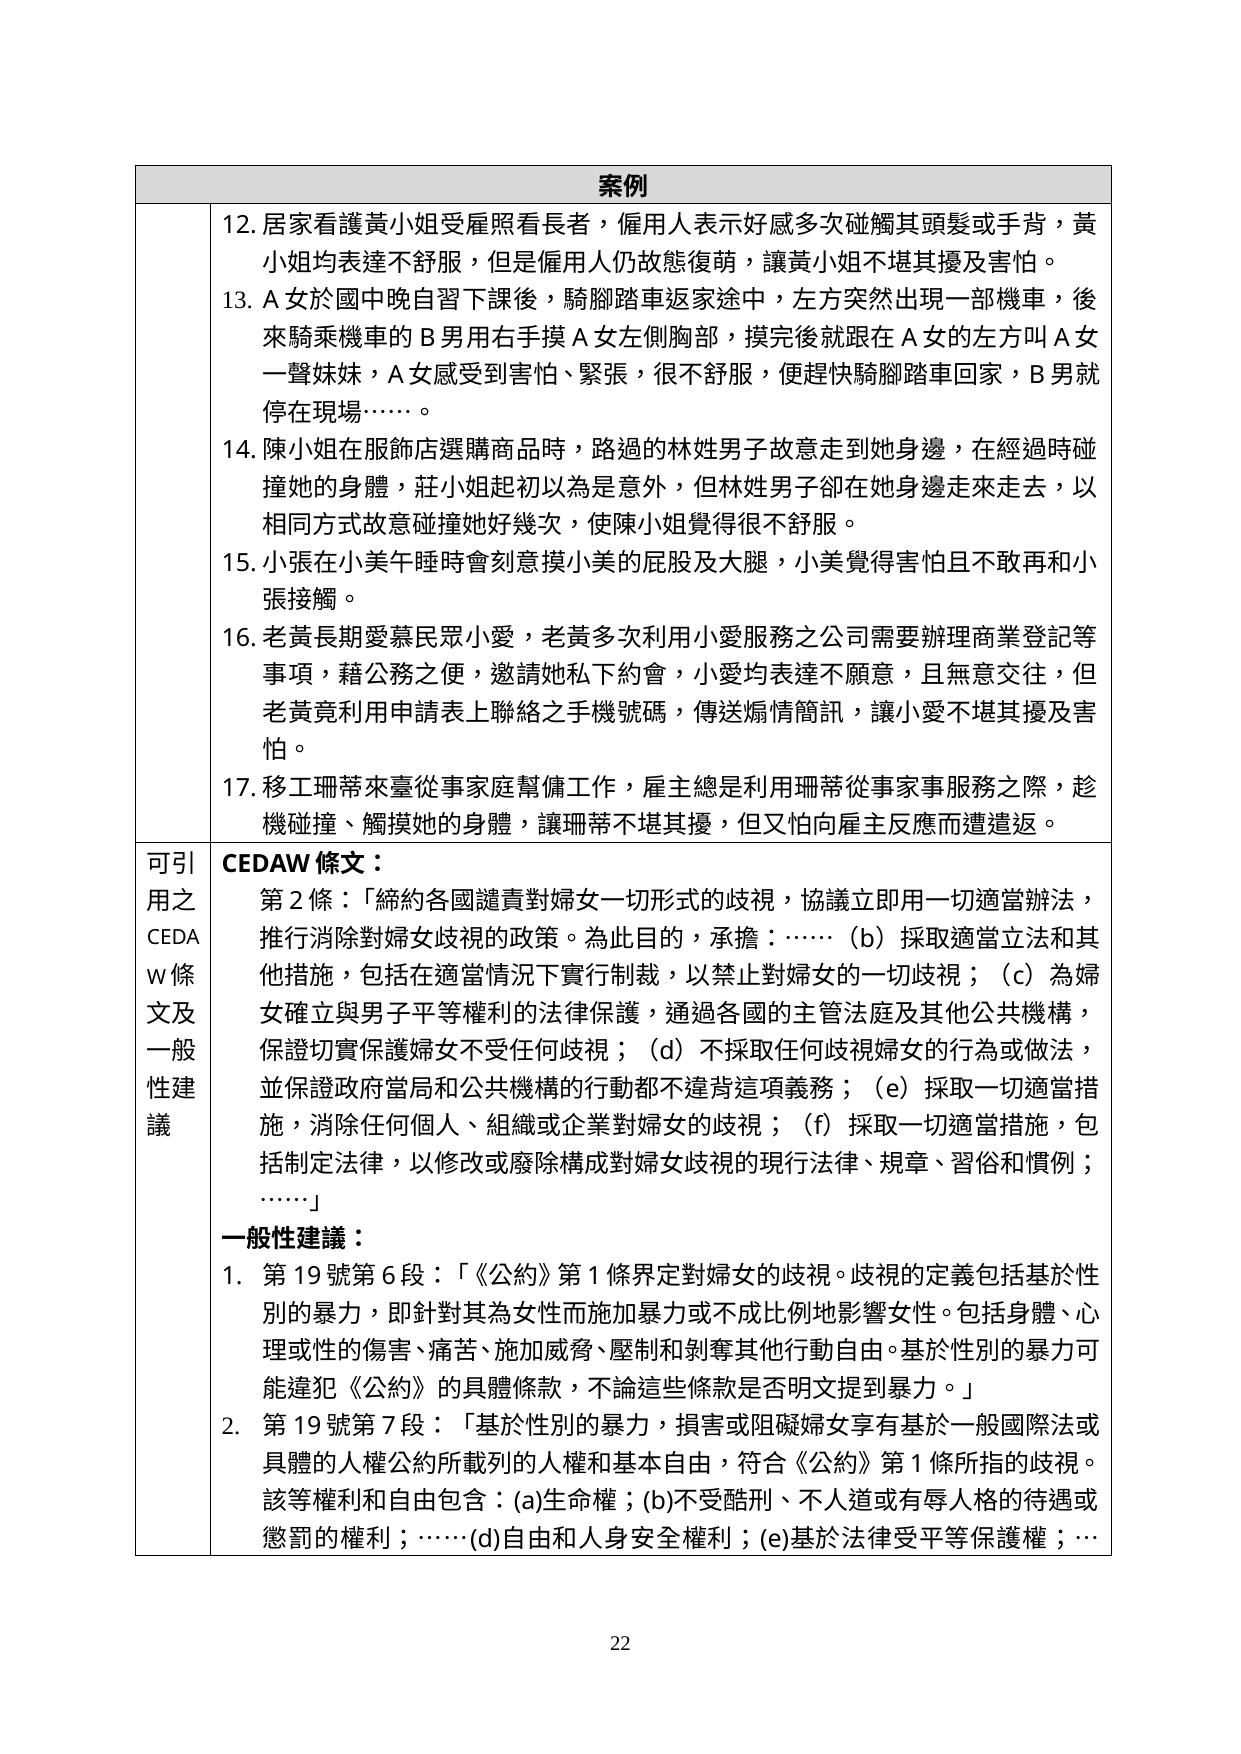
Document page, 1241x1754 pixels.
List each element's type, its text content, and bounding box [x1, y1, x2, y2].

table_cell [136, 204, 210, 842]
table_cell CEDAW條文： 第2條：「締約各國譴責對婦女一切形式的歧視，協議立即用一切適當辦法，推行消除對婦女歧視的政策。為此目的，承擔：……（b）採取適當立法和其他措施，包括在適當情況下實行制裁，以禁止對婦女的一切歧視；（c）為婦女確立與男子平等權利的法律保護，通過各國的主管法庭及其他公共機構，保證切實保護婦女不受任何歧視；（d）不採取任何歧視婦女的行為或做法，並保證政府當局和公共機構的行動都不違背這項義務；（e）採取一切適當措施，消除任何個人、組織或企業對婦女的歧視；（f）採取一切適當措施，包括制定法律，以修改或廢除構成對婦女歧視的現行法律、規章、習俗和慣例；……」 一般性建議： 第19號第6段：「《公約》第1條界定對婦女的歧視。歧視的定義包括基於性別的暴力，即針對其為女性而施加暴力或不成比例地影響女性。包括身體、心理或性的傷害、痛苦、施加威脅、壓制和剝奪其他行動自由。基於性別的暴力可能違犯《公約》的具體條款，不論這些條款是否明文提到暴力。」 第19號第7段：「基於性別的暴力，損害或阻礙婦女享有基於一般國際法或具體的人權公約所載列的人權和基本自由，符合《公約》第1條所指的歧視。該等權利和自由包含：(a)生命權；(b)不受酷刑、不人道或有辱人格的待遇或懲罰的權利；……(d)自由和人身安全權利；(e)基於法律受平等保護權；……」 第19號第18段：「性騷擾包括不受歡迎、具有性動機的行為，如身體接觸和求愛動作、猥褻的言詞，出示淫穢書畫和提出性要求等，無論其為言詞或是行為。這類行為可以是侮辱人的，且構成健康和安全的問題。婦女有合理理由相信如果她加以拒絕，在工作包括徵聘或升級方面對她不利，或造成不友善的工作環境；則這類行為就是歧視性的。」 第19號第24段：「……消除對婦女歧視委員會建議：……(b)締約國應確保關於家庭暴力與虐待、性侵害、性攻擊及其他基於性別暴力的法律，均能充分保護所有婦女並且尊重其人格完整和尊嚴。應向受害者提供適當保護和支援服務。向司法和執法人員及其他公務員提供性別敏感度的培訓，對於有效執行《公約》是根本必要的；……(i)應提供有效的申訴程序和補救辦法，包括賠償損失；……(k)締約國應為家庭暴力、性侵害、性攻擊及其他基於性別的暴力的受害者建立服務或給予支助，包括收容所、特別受過訓練的保健工作者、康復和諮詢；……(t)締約國應採取一切必要的法律及其他措施，有效保護婦女不受基於性別的暴力，其他則包括：i.有效的法律措施，包括刑事處罰、民事補救和賠償措施，以保護婦女不受各種暴力，包括家庭暴力和虐待、工作單位的性攻擊和性騷擾；……iii.保護措施，包括為身為暴力受害者或易遭受暴力的婦女提供收容所、諮詢、康復和支助服務；……」 第26號第20段：「女性移工更容易遭受性虐待、性騷擾和肢體暴力，特別是以女性為主的部門。家庭幫傭特別容易受到雇主的人身攻擊和性攻擊、剝奪進食和睡眠以及虐待，農場工作或工業部門等其他工作環境，對女性移工的性騷擾是常見的問題。……」 第28號第19段：「關於對婦女的暴力行為，第19號一般性建議指出，以性和性別為由對婦女的歧視，包括：基於性別的暴力、因婦女的性別而對之施加的暴力，或不成比例地影響婦女的暴力。……在防止、調查、起訴和懲處基於性別的暴力行為，締約國有恪盡職責的義務。」 第33號第15段：「關於可訴性，委員會建議締約國：(a)確保法律承認並納入權利和相關法律保護，提高司法系統對性別平等問題的敏感度；……(i)確保婦女人權維護者能夠獲得司法救助，並得到保護以免遭受騷擾、威脅、報復和暴力。」 第33號第16段：「關於司法系統的可得性，委員會建議締約國：……(b)在暴力侵害婦女的案件中，確保婦女能夠獲得經濟援助，使用危機中心、收容所、熱線，以及獲得醫療、心理社會和輔導服務；……」 第33號第17段：「關於司法系統的可及性，委員會建議締約國：……(f)建立司法救助中心，如包括各種法律和社會服務的“一站式服務中心”，以減少婦女為獲得司法救助而必須採取的步驟。這類中心可以在暴力侵害婦女行為、家庭問題、醫療衛生、社會保障、就業、財產和移民等領域為婦女提供法律諮詢和援助、提起法律程式和協調支助服務。所有婦女，包括貧困婦女和/或農村和偏遠地區婦女必須能夠利用這些中心；……」 第33號第51段：「委員會建議締約國：……(g)採用保密和性別敏感的方式，以避免在任何法律程式中，包括在問訊、取證和其他相關調查程式中使婦女蒙羞，包括二次傷害暴力受害人；(h)審查證據規則及其實施，特別是在暴力侵害婦女案件中實施規則的情況，並採取措施，適當考慮到在刑事訴訟中受害人和被告人的公平審判權，確保舉證要求不致造成諸多限制、缺乏靈活性或受到性別陳規定型觀念影響；……(k)為員警和醫務人員制定收集和保全暴力侵害婦女案件的法醫證據的程式，並培訓足夠的員警和法務、法醫人員進行周密的刑事調查；……」 第33號第58段：「委員會建議締約國：(a)告知婦女其使用調解、和解、仲裁和合作解決爭端辦法的權利；(b)保證替代性爭端解決程式不限制婦女在任何法律領域尋求司法或其他補救措施，並且不會導致進一步侵犯其權利；(c)確保在任何情況下不得將暴力侵害婦女案件，包括家庭暴力案件，移送任何替代性爭端解決程式處理。」 第35號第29段：「委員會建議締約國實施下列立法措施：(a)確保將構成對婦女身體、性或心理完整權侵犯的所有領域的一切形式基於性別的暴力侵害婦女行為定為刑事罪，並從速引入或加強與罪行嚴重程度相當的法律制裁以及民事補救措施；(b)確保所有法律制度，包括多元法律制度保護遭受基於性別的暴力侵害的婦女受害人/倖存者，並確保她們可根據第33號一般性建議規定的指導獲得司法救助和有效補救；……」 第35號第30段：「委員會建議締約國實施下列預防措施：……(b)(二)制定提高認識的方案，提高對基於性別的暴力侵害婦女行為不可接受且有害無利觀點的認識，提供禁止性暴力侵害的可用法律管道，並鼓勵旁觀者報告此類暴力並加以干預；化解遭受此類暴力行為的受害人/倖存者所蒙受的恥辱；以及瓦解普遍持有的歸咎受害人的信條，即女性應為其自身安全以及所遭受的暴力承擔責任。這些方案應針對社會各階層的婦女和男子；包括地方一級在內的參與預防和防範的教育、保健、社會服務和執法人員以及其他專業人員和機構；傳統和宗教領袖；以及犯下任何形式的基於性別的暴力的施害者，以避免累犯；……(d)(一)鼓勵制定或加強線上或社交媒體組織等媒體組織的自律機制，旨在消除與婦女和男子或特定婦女群體有關的性別陳規定型觀念，解決利用它們的服務和平臺實施的基於性別的暴力侵犯婦女的行為；……(f)鼓勵通過利用獎勵和企業責任示範及其他機制讓企業和跨國公司等私人部門參與進來，努力消除一切形式的基於性別的暴力侵害婦女行為，並加強其為此種暴力行為的行動範圍承擔的責任，這有必要使用涉及在工作場所發生的或影響工作婦女的一切形式的基於性別的暴力侵害婦女的議定書和程式，包括有效、可獲取的內部申訴程式，對它們的使用不應排除訴諸執法當局，且應涉及受害人/倖存者在工作場所的應享權利。」 第35號第31段：「委員會建議締約國實施下列保護措施：(a)通過和執行有效的措施，在提起法律訴訟前後及過程中保護並協助投訴基於性別的暴力的婦女起訴者及為此作證的證人，包括：(一)按照第33號一般性建議保護其隱私和安全，包括利用對性別敏感的法庭程式和措施，銘記受害人/倖存者、證人和被告的正當程式權；(二)在無需受害人/倖存者提起法律訴訟的情況下提供適當、可獲取的保護機制，以防範進一步暴力或潛在暴力，包括為身心障礙受害人消除交流障礙。這方面的機制應當包括由一系列有效措施構成的即時風險評估和保護，以及在適當時下達並監測驅逐、防範、限制或緊急禁止被指控施害者的命令，包括對違法行為予以適當制裁。保護措施應避免向婦女受害人/倖存者強加不必要的經濟、官僚主義或個人負擔。施害者或被指控施害者在訴訟程式中及訴訟之後的權利或權利主張，包括在財產、隱私、兒童監護、獲得機會、聯絡和探訪方面的權利或權利主張應由婦女和兒童享有的生命及身體、性和心理完整的人權決定，並受兒童最高利益的原則指導；(三)確保婦女受害人/倖存者及其家庭成員無償獲得經濟援助，或低價獲得高品質的法律援助，醫療、社會心理和諮詢服務，教育，可負擔得起的住房、土地、兒童保育、培訓和就業機會。保健服務應針對創傷提供，並包括及時和全面的心理、性和生殖健康服務，包括緊急避孕和愛滋病毒的接觸後防禦。締約國應提供專業化的婦女支助服務，例如，提供全天候的免費救助熱線，足夠數量的安全、配備齊全的危機、支助和轉診中心，並視需要為婦女及其子女和其他家庭成員提供適當住所；(四)為居住在寄宿式護理院、庇護營和剝奪自由場所等公共機構的婦女提供與基於性別的暴力有關的保護和支助措施；(五)建立並實施適當的多部門轉介機制，確保此類行為的倖存者有效獲得全面的服務，確保非政府婦女組織充分參與並與之開展合作；(b)確保關乎受害人/倖存者的所有法律程式、保護和支援措施以及服務尊重並加強她們的自主性。締約國應將它們提供給所有婦女，特別是那些受交叉形式的歧視影響的婦女，考慮其子女及其他受撫養人的具體需求，使之可在全國範圍內獲取，且不論居民身份如何、或能力如何，或提供給願意配合對被指控的施害者提起法律訴訟的人。締約國還應尊重不駁回原則；……」 第35號第32段：「委員會建議締約國採取下列有關起訴和懲罰基於性別的暴力侵害婦女行為的措施：(a)確保受害人可有效訴諸法院和法庭，相關當局對基於性別的暴力侵害婦女行為的所有案件做出有效應對，包括適用刑事法，並視情況以公平、公正、及時、高效的方式正式起訴被控施害者，並施以適當懲罰。不應將費用或法院收費強加給受害人/倖存者；(b)確保不對基於性別的暴力侵害婦女行為強制適用非訴訟糾紛解決程式，包括調解與和解。這些程式應僅在專業小組在以往的評價中確保征得受害人自願、知情的同意且無跡象表明對受害人/倖存者或其家庭成員造成進一步風險時使用，並且在使用時應予以嚴格規範。這些程式應增強受害人/倖存者的權能，並由經過專門訓練瞭解並適當干預基於性別的暴力侵害婦女行為的案件的專家提供，確保充分保護婦女和兒童的權利，並以不帶成見或不再使婦女受害的方式進行干預。非訴訟糾紛解決程式不應妨礙婦女訴諸正式司法。」 第35號第33段：「委員會建議締約國在賠償方面實施以下措施：(a)為遭受基於性別的暴力侵害婦女行為的受害人/倖存者提供有效賠償。按照第28號一般性建議、第30號一般性建議和第33號一般性建議，這些補償應包括不同的措施，例如金錢補償，提供法律、社會和保健服務，包括有助於全面康復的性、生殖和心理健康服務，以及抵償和保證不再發生。這樣的補救措施應適足、從速歸責、全面、與所受傷害嚴重程度相稱；(b)設立賠償專項基金，或將撥款納入現有基金的預算中，包括納入過渡司法機制下，用以賠償遭受基於性別的暴力侵害婦女行為的受害人。締約國應執行不妨礙受害人/倖存者尋求司法補救的行政性賠償權利的計畫，制定轉型式賠償方案，幫助解決導致或極大推動侵犯行為的歧視根源或不利處境，同時考慮到個人、制度和架構各方面。應優先考慮受害人/倖存者的能動性、願望、決定、安全、尊嚴和完整性。」 第36號第69段：「委員會建議締約國採取以下措施，遏制對女童和婦女進行與教育機構和學校教育相關的暴力行為，從而保護她們獲得尊重和尊嚴的權利：(a)頒佈和實施適當的法律、政策和程式，以禁止和消除在教育機構內和周圍對女童和婦女的暴力行為，包括語言和精神虐待、盯梢騷擾、性騷擾和性暴力、身體暴力和剝削；……(c)確保在學校受到暴力影響的婦女和女童能有效訴諸司法和獲得補救；(d)處理暴力侵害女童和婦女的案件，具體途徑包括保密和獨立的報告機制、有效的調查、適當情況下提起刑事訴訟、對施害者給予恰當的處罰以及為受害者和倖存者提供服務；(e)確保所有女童和婦女在教育機構遭受暴力侵害的案件被舉報和記錄，在聘用學校工作人員之前調查其犯罪記錄，並制定和實施適用於所有學校工作人員和學生的行為守則；(f)通過若干國家行動計畫解決與學校有關的暴力侵害女童行為，包括學校的準則，並在早期干預戰略方面對教師和學生進行強制培訓，以解決對女童的性騷擾和暴力；(g)指定一個預防和調查教育機構中暴力事件的政府機制，並提供充足的公共資金，以解決這一問題；(h)為遭受暴力侵害的女童提供支助服務，包括諮詢、醫療、……」 [211, 843, 1111, 1555]
table_header 案例 [136, 166, 1111, 203]
table_cell 可引用之CEDAW條文及一般性建議 [136, 843, 210, 1555]
table_cell A女為某傳銷公司新進員工，其單位主管B男經常利用工作指導機會，對A女身體有不正常之碰觸及摩擦，令A女相當不舒服，並當下告知B男。嗣後，B男更經常私下向A女提出約會要求，並意有所指表示，倘A女不從，其工作將會不保，然A女並不欲與B男交往，此事讓A女不堪其擾並心生恐慌。 A女是一按摩店的常客，某次經常預約的師傅請假，於是更換了按摩師傅，卻發現該位師傅按摩的手法大有不同，有徒手按壓鼠蹊並在按摩鎖骨時常會碰到其胸部，且操作前未有先告知A女，讓A女感到不舒服。 小美在公車上被一男士摸大腿快2分鐘，小美向公車司機求助後報警提告，並援引《消除對婦女一切形式歧視公約》求償精神慰撫金，刑事部分認定被告犯強制觸摸罪處拘役55日，民事部分判賠30萬元。 王美美在等公車時被路過阿伯摸屁股，經同班同學協助報警。 A女與父母同住，有一B男平日與A女父母非常要好，但常在A女父母面前，當面詢問A女一些個人隱私的問題，如：有沒有去豐胸、交幾任男友等，讓A女感到尷尬又不好當面阻止，只能笑笑並沉默，但其實A女很不喜歡B男這麼做。 A女因B男於工作或訓練近距離示範、指導時，有無意間碰觸情形而未注意，造成不友善工作環境令A女不舒服。 陳小姐的男性主管多次以公事為由，不但下班時間傳訊息藉故關心，甚至在上班時間將她叫進辦公室，關上門讓兩人獨處一室；又常藉職務之便，刻意安排兩人一同外出洽公、同行出差，讓陳小姐不堪其擾、害怕，倘若不從，亦恐失去工作或影響個人年度績效。 雇主B男於上班時間以後方熊抱的方式騷擾職員A女，A女覺得是對女性的職場性騷擾，因此感到很不舒服且有貶抑意涵。 雅雯因公務之需，以電話詢問分署承辦執行同仁阿明可否搭乘分署公務車同行？阿明以開玩笑之口吻答以：「可以，我的大腿。」雅雯對於阿明的玩笑感到不舒服。 某公司職員B男仗恃資深，對於新到任年輕主管A女，常語帶自認幽默惟實具性別歧視或性意味之黃色笑話，令A女甚感困擾。 A女為加油站員工，在為B男加完油後給予發票，B男趁機用左手觸摸A女胸部，A女感到不舒服而報警提出性騷擾告訴。 居家看護黃小姐受雇照看長者，僱用人表示好感多次碰觸其頭髮或手背，黃小姐均表達不舒服，但是僱用人仍故態復萌，讓黃小姐不堪其擾及害怕。 A女於國中晚自習下課後，騎腳踏車返家途中，左方突然出現一部機車，後來騎乘機車的B男用右手摸A女左側胸部，摸完後就跟在A女的左方叫A女一聲妹妹，A女感受到害怕、緊張，很不舒服，便趕快騎腳踏車回家，B男就停在現場……。 陳小姐在服飾店選購商品時，路過的林姓男子故意走到她身邊，在經過時碰撞她的身體，莊小姐起初以為是意外，但林姓男子卻在她身邊走來走去，以相同方式故意碰撞她好幾次，使陳小姐覺得很不舒服。 小張在小美午睡時會刻意摸小美的屁股及大腿，小美覺得害怕且不敢再和小張接觸。 老黃長期愛慕民眾小愛，老黃多次利用小愛服務之公司需要辦理商業登記等事項，藉公務之便，邀請她私下約會，小愛均表達不願意，且無意交往，但老黃竟利用申請表上聯絡之手機號碼，傳送煽情簡訊，讓小愛不堪其擾及害怕。 移工珊蒂來臺從事家庭幫傭工作，雇主總是利用珊蒂從事家事服務之際，趁機碰撞、觸摸她的身體，讓珊蒂不堪其擾，但又怕向雇主反應而遭遣返。 [211, 204, 1111, 842]
